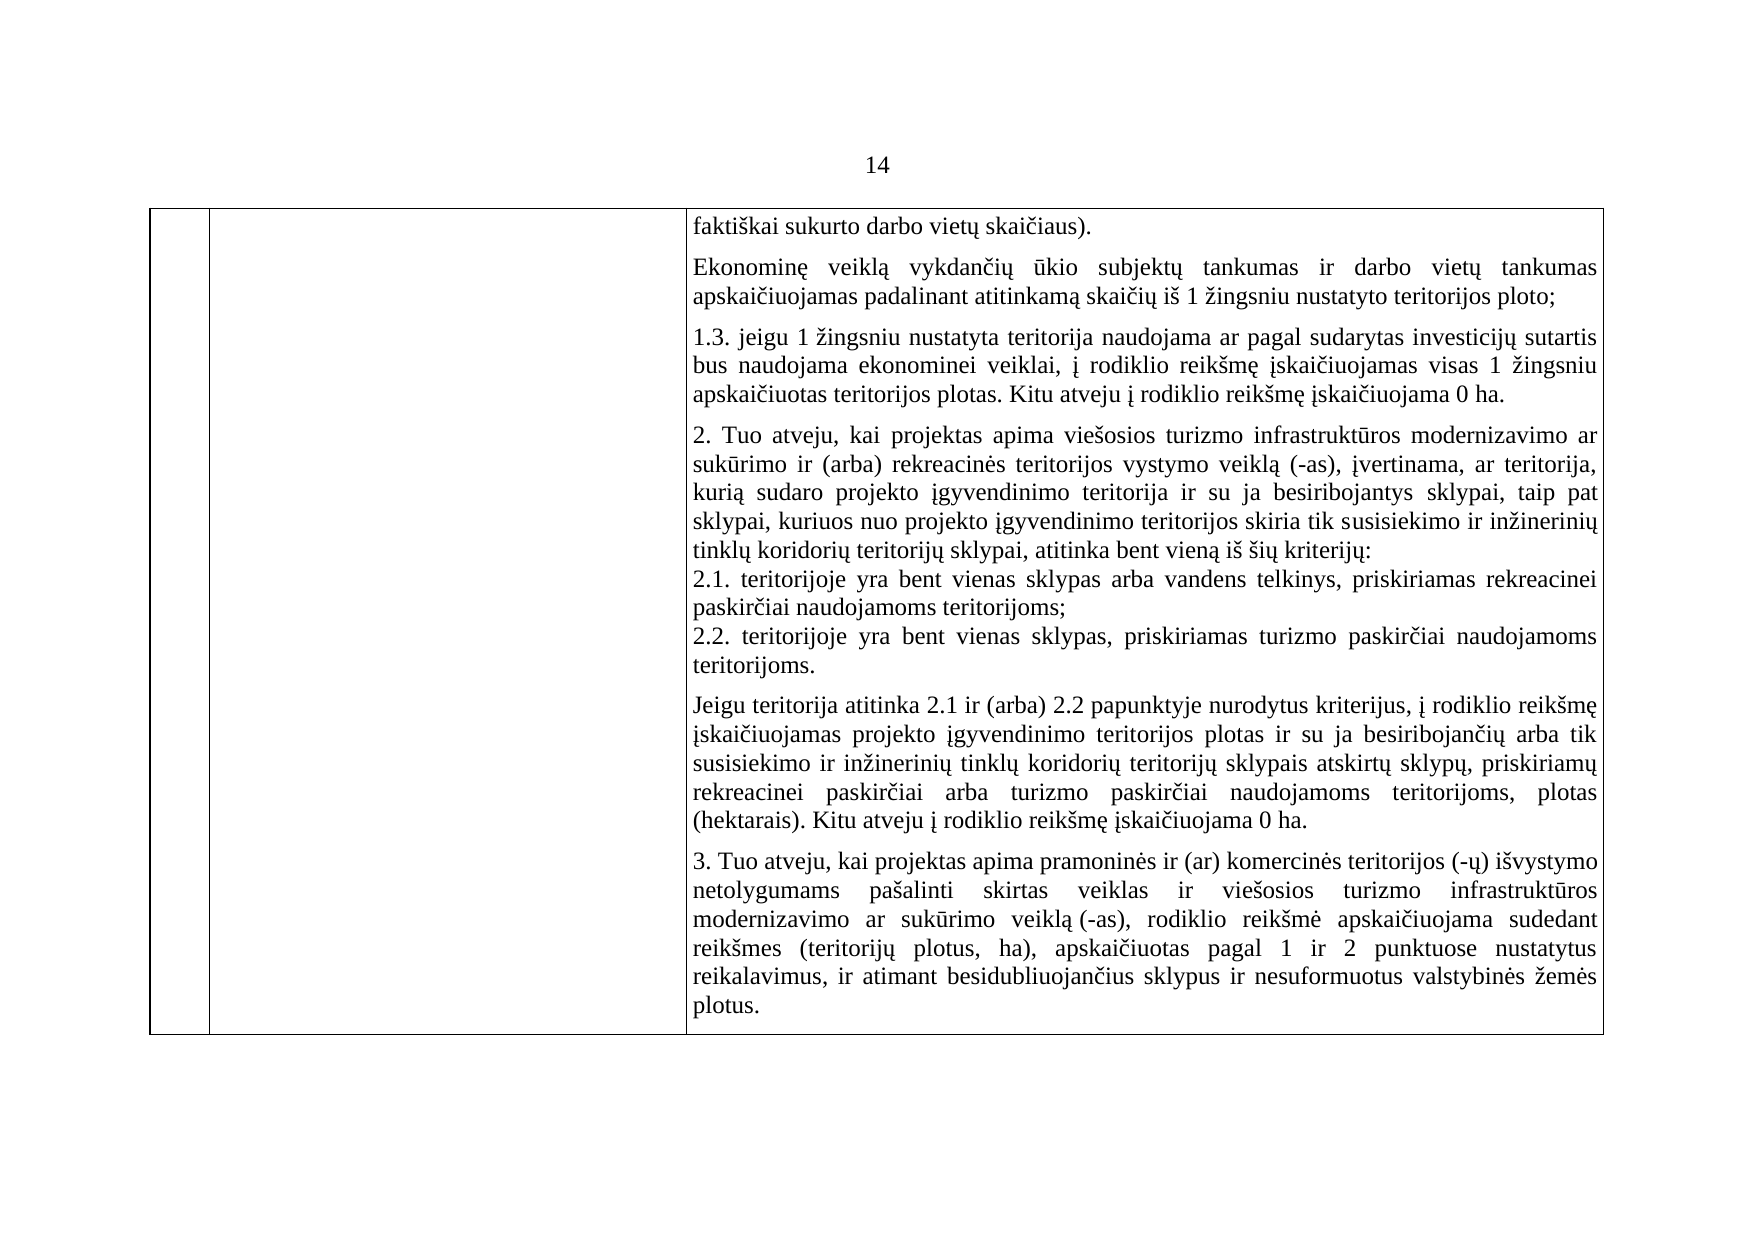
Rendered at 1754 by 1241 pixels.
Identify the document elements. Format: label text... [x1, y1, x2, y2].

table_cell faktiškai sukurto darbo vietų skaičiaus). Ekonominę veiklą vykdančių ūkio subjektų tankumas ir darbo vietų tankumas apskaičiuojamas padalinant atitinkamą skaičių iš 1 žingsniu nustatyto teritorijos ploto; 1.3. jeigu 1 žingsniu nustatyta teritorija naudojama ar pagal sudarytas investicijų sutartis bus naudojama ekonominei veiklai, į rodiklio reikšmę įskaičiuojamas visas 1 žingsniu apskaičiuotas teritorijos plotas. Kitu atveju į rodiklio reikšmę įskaičiuojama 0 ha. 2. Tuo atveju, kai projektas apima viešosios turizmo infrastruktūros modernizavimo ar sukūrimo ir (arba) rekreacinės teritorijos vystymo veiklą (-as), įvertinama, ar teritorija, kurią sudaro projekto įgyvendinimo teritorija ir su ja besiribojantys sklypai, taip pat sklypai, kuriuos nuo projekto įgyvendinimo teritorijos skiria tik susisiekimo ir inžinerinių tinklų koridorių teritorijų sklypai, atitinka bent vieną iš šių kriterijų: 2.1. teritorijoje yra bent vienas sklypas arba vandens telkinys, priskiriamas rekreacinei paskirčiai naudojamoms teritorijoms; 2.2. teritorijoje yra bent vienas sklypas, priskiriamas turizmo paskirčiai naudojamoms teritorijoms. Jeigu teritorija atitinka 2.1 ir (arba) 2.2 papunktyje nurodytus kriterijus, į rodiklio reikšmę įskaičiuojamas projekto įgyvendinimo teritorijos plotas ir su ja besiribojančių arba tik susisiekimo ir inžinerinių tinklų koridorių teritorijų sklypais atskirtų sklypų, priskiriamų rekreacinei paskirčiai arba turizmo paskirčiai naudojamoms teritorijoms, plotas (hektarais). Kitu atveju į rodiklio reikšmę įskaičiuojama 0 ha. 3. Tuo atveju, kai projektas apima pramoninės ir (ar) komercinės teritorijos (-ų) išvystymo netolygumams pašalinti skirtas veiklas ir viešosios turizmo infrastruktūros modernizavimo ar sukūrimo veiklą (-as), rodiklio reikšmė apskaičiuojama sudedant reikšmes (teritorijų plotus, ha), apskaičiuotas pagal 1 ir 2 punktuose nustatytus reikalavimus, ir atimant besidubliuojančius sklypus ir nesuformuotus valstybinės žemės plotus. [687, 209, 1603, 1034]
table_cell [151, 209, 209, 1034]
table_cell [210, 209, 686, 1034]
